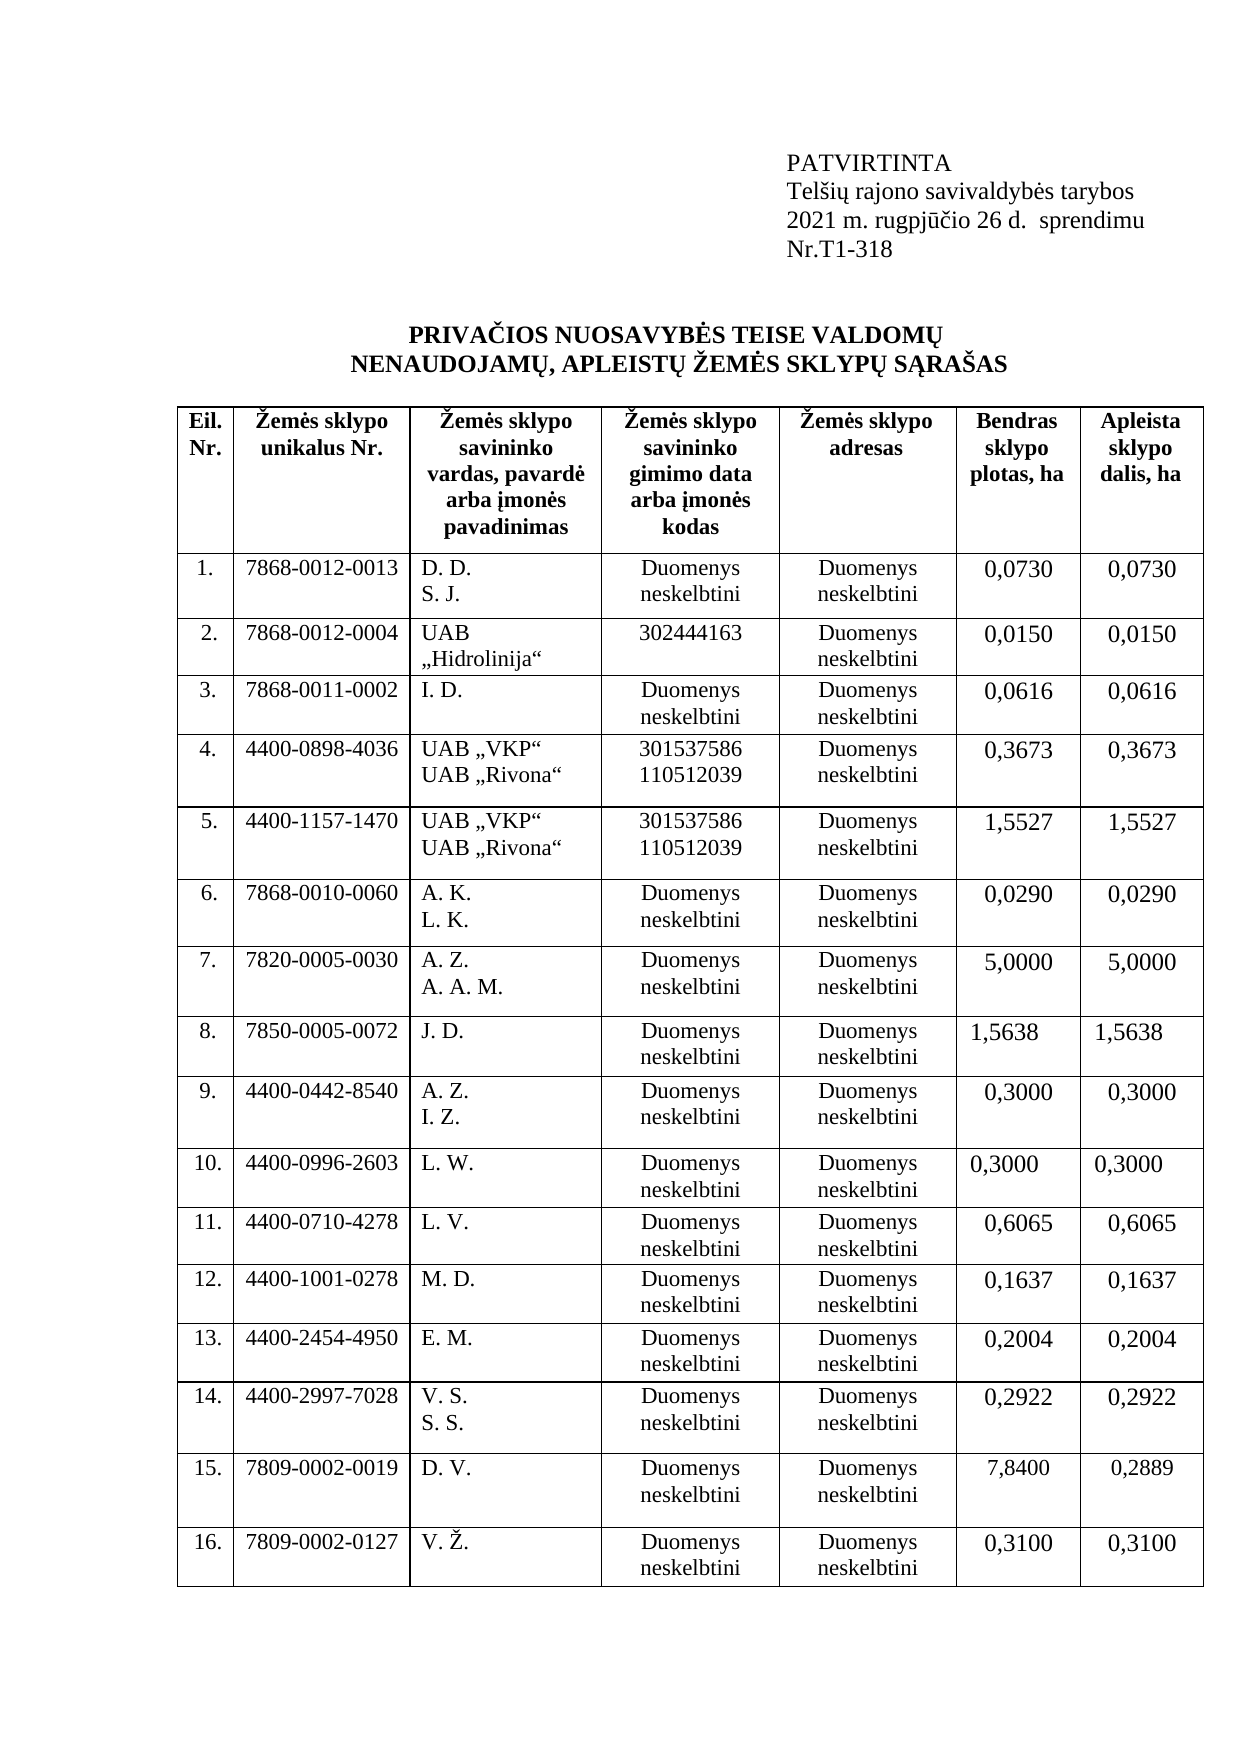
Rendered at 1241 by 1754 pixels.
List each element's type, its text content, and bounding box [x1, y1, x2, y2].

table_header 0,3000 [970, 1149, 1068, 1178]
table_cell 0,0730 [1081, 554, 1203, 618]
table_cell 9. [178, 1077, 233, 1148]
table_cell 0,0730 [957, 554, 1080, 618]
table_cell Duomenys neskelbtini [780, 1528, 956, 1586]
table_cell M. D. [411, 1265, 601, 1323]
table_cell 0,1637 [1081, 1265, 1203, 1323]
table_header Žemės sklypo adresas [780, 408, 956, 553]
table_cell 0,3673 [1081, 735, 1203, 806]
table_cell 0,2004 [957, 1324, 1080, 1381]
table_cell UAB „Hidrolinija“ [411, 619, 601, 675]
table_cell L. V. [411, 1208, 601, 1264]
table_cell 7820-0005-0030 [234, 947, 409, 1016]
table_cell 14. [178, 1383, 233, 1453]
table_cell Duomenys neskelbtini [780, 1454, 956, 1527]
table_cell 4400-0996-2603 [234, 1149, 409, 1207]
table_cell 0,2922 [1081, 1383, 1203, 1453]
table_cell A. Z. I. Z. [411, 1077, 601, 1148]
table_cell 0,0150 [957, 619, 1080, 675]
text Telšių rajono savivaldybės tarybos 2021 m. rugpjūčio 26 d. sprendimu Nr.T1-318 [786, 176, 1181, 263]
table_cell 3. [178, 676, 233, 734]
table_cell 7868-0012-0004 [234, 619, 409, 675]
table_cell V. S. S. S. [411, 1383, 601, 1453]
table_cell 1,5527 [1081, 808, 1203, 878]
table_cell V. Ž. [411, 1528, 601, 1586]
table_cell 7868-0011-0002 [234, 676, 409, 734]
table_cell Duomenys neskelbtini [780, 1208, 956, 1264]
table_cell 15. [178, 1454, 233, 1527]
table_cell Duomenys neskelbtini [602, 1383, 779, 1453]
table_cell 16. [178, 1528, 233, 1586]
table_cell 301537586 110512039 [602, 808, 779, 878]
table_cell A. K. L. K. [411, 880, 601, 946]
table_cell Duomenys neskelbtini [780, 554, 956, 618]
table_cell Duomenys neskelbtini [780, 1077, 956, 1148]
table_cell [1081, 1017, 1203, 1076]
table_cell 0,3000 [1081, 1077, 1203, 1148]
table_cell 5. [178, 808, 233, 878]
table_cell 4400-1157-1470 [234, 808, 409, 878]
table_header Žemės sklypo savininko gimimo data arba įmonės kodas [602, 408, 779, 553]
table_cell Duomenys neskelbtini [780, 676, 956, 734]
table_cell [957, 1149, 1080, 1207]
text PATVIRTINTA [786, 148, 1181, 176]
table_cell Duomenys neskelbtini [780, 1265, 956, 1323]
table_cell 4. [178, 735, 233, 806]
table_cell 7809-0002-0127 [234, 1528, 409, 1586]
table_cell 302444163 [602, 619, 779, 675]
table_cell 4400-0442-8540 [234, 1077, 409, 1148]
table_cell 0,2889 [1081, 1454, 1203, 1527]
table_cell D. V. [411, 1454, 601, 1527]
table_cell 4400-1001-0278 [234, 1265, 409, 1323]
table_cell 0,3100 [1081, 1528, 1203, 1586]
table_cell 0,2922 [957, 1383, 1080, 1453]
table_cell 4400-0898-4036 [234, 735, 409, 806]
table_header 0,3000 [1094, 1149, 1191, 1178]
table_cell Duomenys neskelbtini [780, 735, 956, 806]
table_cell 4400-0710-4278 [234, 1208, 409, 1264]
table_cell 7,8400 [957, 1454, 1080, 1527]
table_cell I. D. [411, 676, 601, 734]
table_cell 2. [178, 619, 233, 675]
text privačios nuosavybės teise valdomų [177, 320, 1181, 349]
table_cell Duomenys neskelbtini [602, 1149, 779, 1207]
table_cell J. D. [411, 1017, 601, 1076]
table_cell [1081, 1149, 1203, 1207]
table_cell Duomenys neskelbtini [602, 1077, 779, 1148]
table_cell 12. [178, 1265, 233, 1323]
table_cell 7809-0002-0019 [234, 1454, 409, 1527]
table_header 1,5638 [970, 1017, 1068, 1046]
table_cell 7868-0010-0060 [234, 880, 409, 946]
table_cell 8. [178, 1017, 233, 1076]
table_cell E. M. [411, 1324, 601, 1381]
table_cell Duomenys neskelbtini [780, 1324, 956, 1381]
table_cell Duomenys neskelbtini [602, 880, 779, 946]
table_cell Duomenys neskelbtini [780, 1383, 956, 1453]
table_cell Duomenys neskelbtini [780, 1149, 956, 1207]
table_header Žemės sklypo unikalus Nr. [234, 408, 409, 553]
table_cell Duomenys neskelbtini [780, 619, 956, 675]
table_cell 0,0150 [1081, 619, 1203, 675]
table_cell 0,1637 [957, 1265, 1080, 1323]
table_header Apleista sklypo dalis, ha [1081, 408, 1203, 553]
table_cell Duomenys neskelbtini [780, 947, 956, 1016]
table_cell Duomenys neskelbtini [602, 554, 779, 618]
table_cell 5,0000 [1081, 947, 1203, 1016]
table_cell Duomenys neskelbtini [780, 1017, 956, 1076]
table_cell 0,3000 [957, 1077, 1080, 1148]
text nenaudojamų, apleistų žemės sklypų sąrašas [177, 349, 1181, 378]
table_cell A. Z. A. A. M. [411, 947, 601, 1016]
table_cell 5,0000 [957, 947, 1080, 1016]
table_cell UAB „VKP“ UAB „Rivona“ [411, 808, 601, 878]
table_cell [957, 1017, 1080, 1076]
table_cell 10. [178, 1149, 233, 1207]
table_cell 4400-2997-7028 [234, 1383, 409, 1453]
table_cell 0,3100 [957, 1528, 1080, 1586]
table_cell 4400-2454-4950 [234, 1324, 409, 1381]
table_cell L. W. [411, 1149, 601, 1207]
table_cell Duomenys neskelbtini [602, 947, 779, 1016]
table_cell Duomenys neskelbtini [602, 1017, 779, 1076]
table_header 1,5638 [1094, 1017, 1191, 1046]
table_cell 1. [178, 554, 233, 618]
table_cell 301537586 110512039 [602, 735, 779, 806]
table_cell D. D. S. J. [411, 554, 601, 618]
table_cell 0,6065 [957, 1208, 1080, 1264]
table_cell 11. [178, 1208, 233, 1264]
table_cell 1,5527 [957, 808, 1080, 878]
table_cell 13. [178, 1324, 233, 1381]
table_cell Duomenys neskelbtini [602, 1528, 779, 1586]
table_cell 0,0616 [1081, 676, 1203, 734]
table_cell Duomenys neskelbtini [602, 676, 779, 734]
table_cell UAB „VKP“ UAB „Rivona“ [411, 735, 601, 806]
table_cell 6. [178, 880, 233, 946]
table_cell Duomenys neskelbtini [602, 1324, 779, 1381]
table_cell Duomenys neskelbtini [780, 808, 956, 878]
table_header Eil. Nr. [178, 408, 233, 553]
table_cell Duomenys neskelbtini [602, 1208, 779, 1264]
table_cell 0,3673 [957, 735, 1080, 806]
table_cell 7868-0012-0013 [234, 554, 409, 618]
table_header Žemės sklypo savininko vardas, pavardė arba įmonės pavadinimas [411, 408, 601, 553]
table_header Bendras sklypo plotas, ha [957, 408, 1080, 553]
table_cell 0,2004 [1081, 1324, 1203, 1381]
table_cell Duomenys neskelbtini [602, 1454, 779, 1527]
table_cell Duomenys neskelbtini [602, 1265, 779, 1323]
table_cell 0,0616 [957, 676, 1080, 734]
table_cell 0,0290 [1081, 880, 1203, 946]
table_cell 7850-0005-0072 [234, 1017, 409, 1076]
table_cell 0,0290 [957, 880, 1080, 946]
table_cell Duomenys neskelbtini [780, 880, 956, 946]
table_cell 0,6065 [1081, 1208, 1203, 1264]
table_cell 7. [178, 947, 233, 1016]
